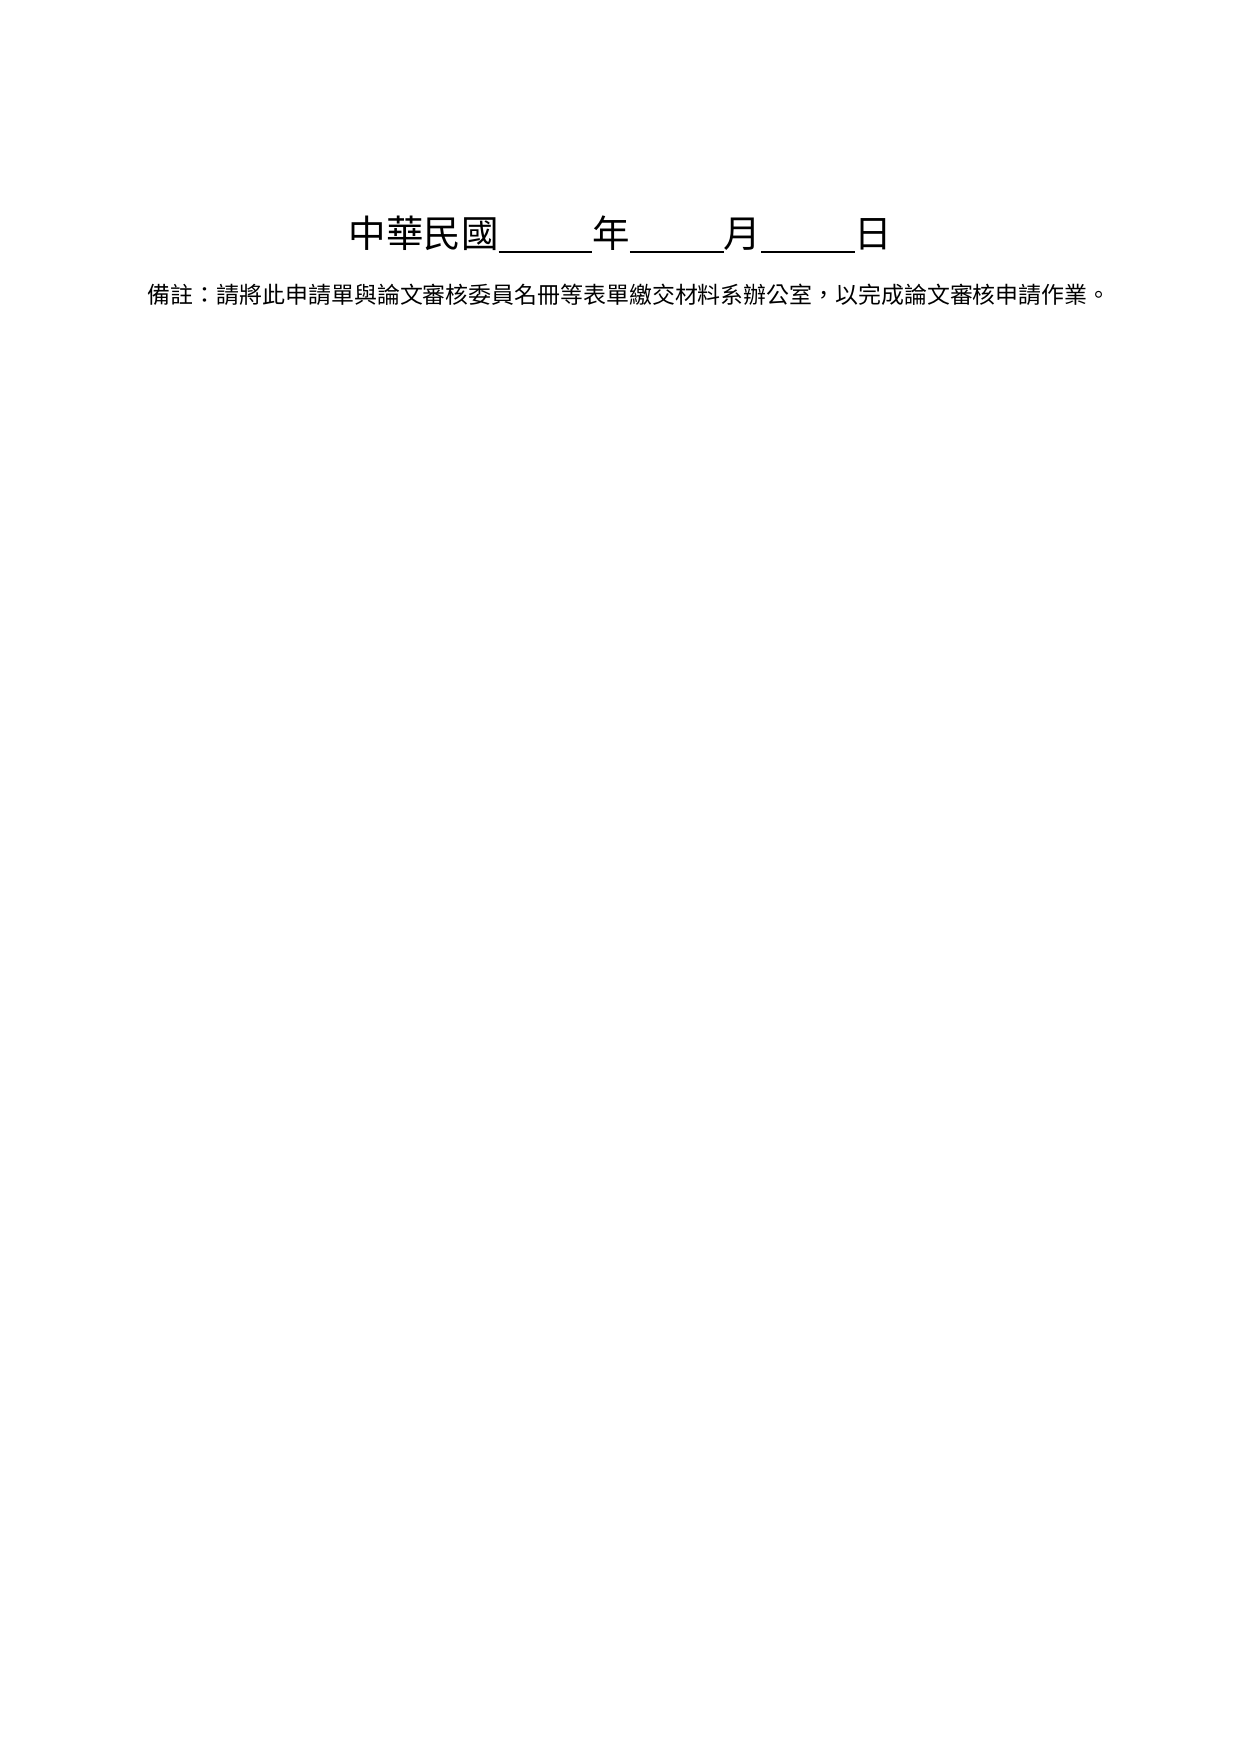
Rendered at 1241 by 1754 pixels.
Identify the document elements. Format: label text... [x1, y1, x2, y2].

text 中華民國 年 月 日 [148, 189, 1092, 252]
text 備註：請將此申請單與論文審核委員名冊等表單繳交材料系辦公室，以完成論文審核申請作業。 [148, 252, 1092, 314]
